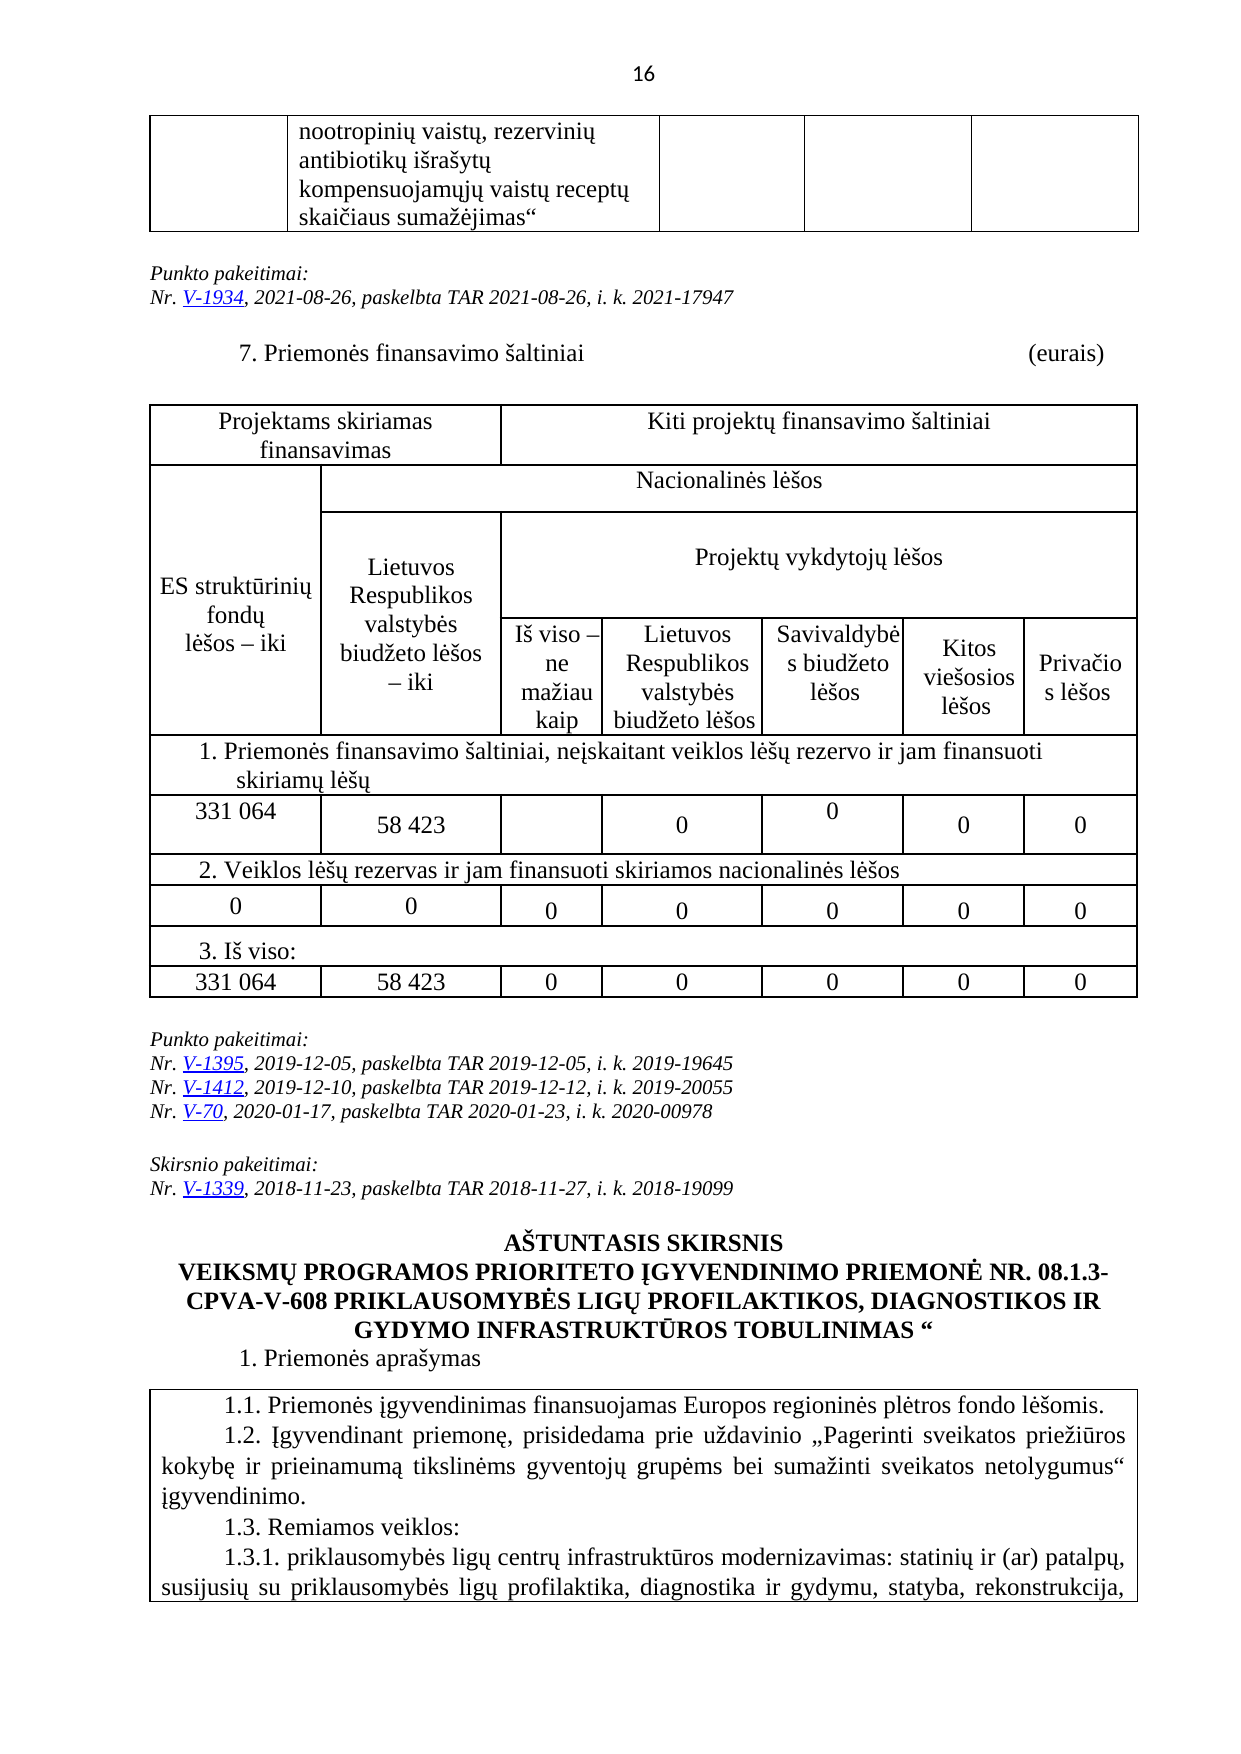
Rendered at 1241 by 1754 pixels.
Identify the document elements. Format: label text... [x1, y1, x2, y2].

table_cell ES struktūrinių fondų lėšos – iki [151, 466, 320, 734]
table_cell Savivaldybės biudžeto lėšos [763, 619, 902, 734]
text Nr. V-1339, 2018-11-23, paskelbta TAR 2018-11-27, i. k. 2018-19099 [150, 1176, 1137, 1200]
table_cell Privačios lėšos [1025, 619, 1136, 734]
text 1. Priemonės aprašymas [239, 1343, 1137, 1372]
table_cell 0 [502, 886, 601, 924]
table_cell 0 [1025, 886, 1136, 924]
table_cell Projektų vykdytojų lėšos [502, 513, 1136, 617]
table_cell 0 [1025, 796, 1136, 853]
text Nr. V-1412, 2019-12-10, paskelbta TAR 2019-12-12, i. k. 2019-20055 [150, 1075, 1137, 1099]
table_cell [972, 116, 1138, 231]
table_cell 0 [603, 796, 761, 853]
table_cell 331 064 [151, 796, 320, 853]
text Nr. V-1934, 2021-08-26, paskelbta TAR 2021-08-26, i. k. 2021-17947 [150, 285, 1137, 309]
table_cell nootropinių vaistų, rezervinių antibiotikų išrašytų kompensuojamųjų vaistų receptų skaičiaus sumažėjimas“ [288, 116, 659, 231]
table_cell Kitos viešosios lėšos [904, 619, 1023, 734]
table_cell Lietuvos Respublikos valstybės biudžeto lėšos [603, 619, 761, 734]
table_header Projektams skiriamas finansavimas [151, 406, 500, 463]
table_cell 0 [763, 796, 902, 853]
table_cell [660, 116, 804, 231]
table_cell 0 [904, 796, 1023, 853]
table_cell Iš viso – ne mažiau kaip [502, 619, 601, 734]
table_cell 0 [763, 967, 902, 996]
text VEIKSMŲ PROGRAMOS PRIORITETO ĮGYVENDINIMO PRIEMONĖ NR. 08.1.3-CPVA-V-608 PRIKLAUSOMYBĖS LIGŲ PROFILAKTIKOS, DIAGNOSTIKOS IR GYDYMO INFRASTRUKTŪROS TOBULINIMAS “ [150, 1257, 1137, 1343]
table_cell 0 [904, 886, 1023, 924]
text AŠTUNTASIS SKIRSNIS [150, 1228, 1137, 1257]
table_cell 0 [904, 967, 1023, 996]
table_cell [502, 796, 601, 853]
table_cell 2. Veiklos lėšų rezervas ir jam finansuoti skiriamos nacionalinės lėšos [151, 855, 1136, 884]
text Nr. V-70, 2020-01-17, paskelbta TAR 2020-01-23, i. k. 2020-00978 [150, 1099, 1137, 1123]
text 7. Priemonės finansavimo šaltiniai (eurais) [150, 338, 1152, 367]
table_cell 0 [322, 886, 500, 924]
table_cell 0 [763, 886, 902, 924]
table_cell 0 [1025, 967, 1136, 996]
table_cell Lietuvos Respublikos valstybės biudžeto lėšos – iki [322, 513, 500, 734]
text Nr. V-1395, 2019-12-05, paskelbta TAR 2019-12-05, i. k. 2019-19645 [150, 1051, 1137, 1075]
table_cell 1. Priemonės finansavimo šaltiniai, neįskaitant veiklos lėšų rezervo ir jam finansuoti skiriamų lėšų [151, 736, 1136, 794]
table_cell [805, 116, 971, 231]
table_header 1.1. Priemonės įgyvendinimas finansuojamas Europos regioninės plėtros fondo lėšomis. 1.2. Įgyvendinant priemonę, prisidedama prie uždavinio „Pagerinti sveikatos priežiūros kokybę ir prieinamumą tikslinėms gyventojų grupėms bei sumažinti sveikatos netolygumus“ įgyvendinimo. 1.3. Remiamos veiklos: 1.3.1. priklausomybės ligų centrų infrastruktūros modernizavimas: statinių ir (ar) patalpų, susijusių su priklausomybės ligų profilaktika, diagnostika ir gydymu, statyba, rekonstrukcija, [151, 1390, 1137, 1601]
text Punkto pakeitimai: [150, 261, 1137, 285]
table_cell 0 [502, 967, 601, 996]
table_cell [151, 116, 287, 231]
text Punkto pakeitimai: [150, 1027, 1137, 1051]
table_cell Nacionalinės lėšos [322, 466, 1136, 511]
table_cell 0 [603, 967, 761, 996]
table_cell 331 064 [151, 967, 320, 996]
table_cell 0 [151, 886, 320, 924]
table_cell 58 423 [322, 796, 500, 853]
table_cell 0 [603, 886, 761, 924]
table_header Kiti projektų finansavimo šaltiniai [502, 406, 1136, 463]
table_cell 3. Iš viso: [151, 927, 1136, 965]
text Skirsnio pakeitimai: [150, 1152, 1137, 1176]
table_cell 58 423 [322, 967, 500, 996]
